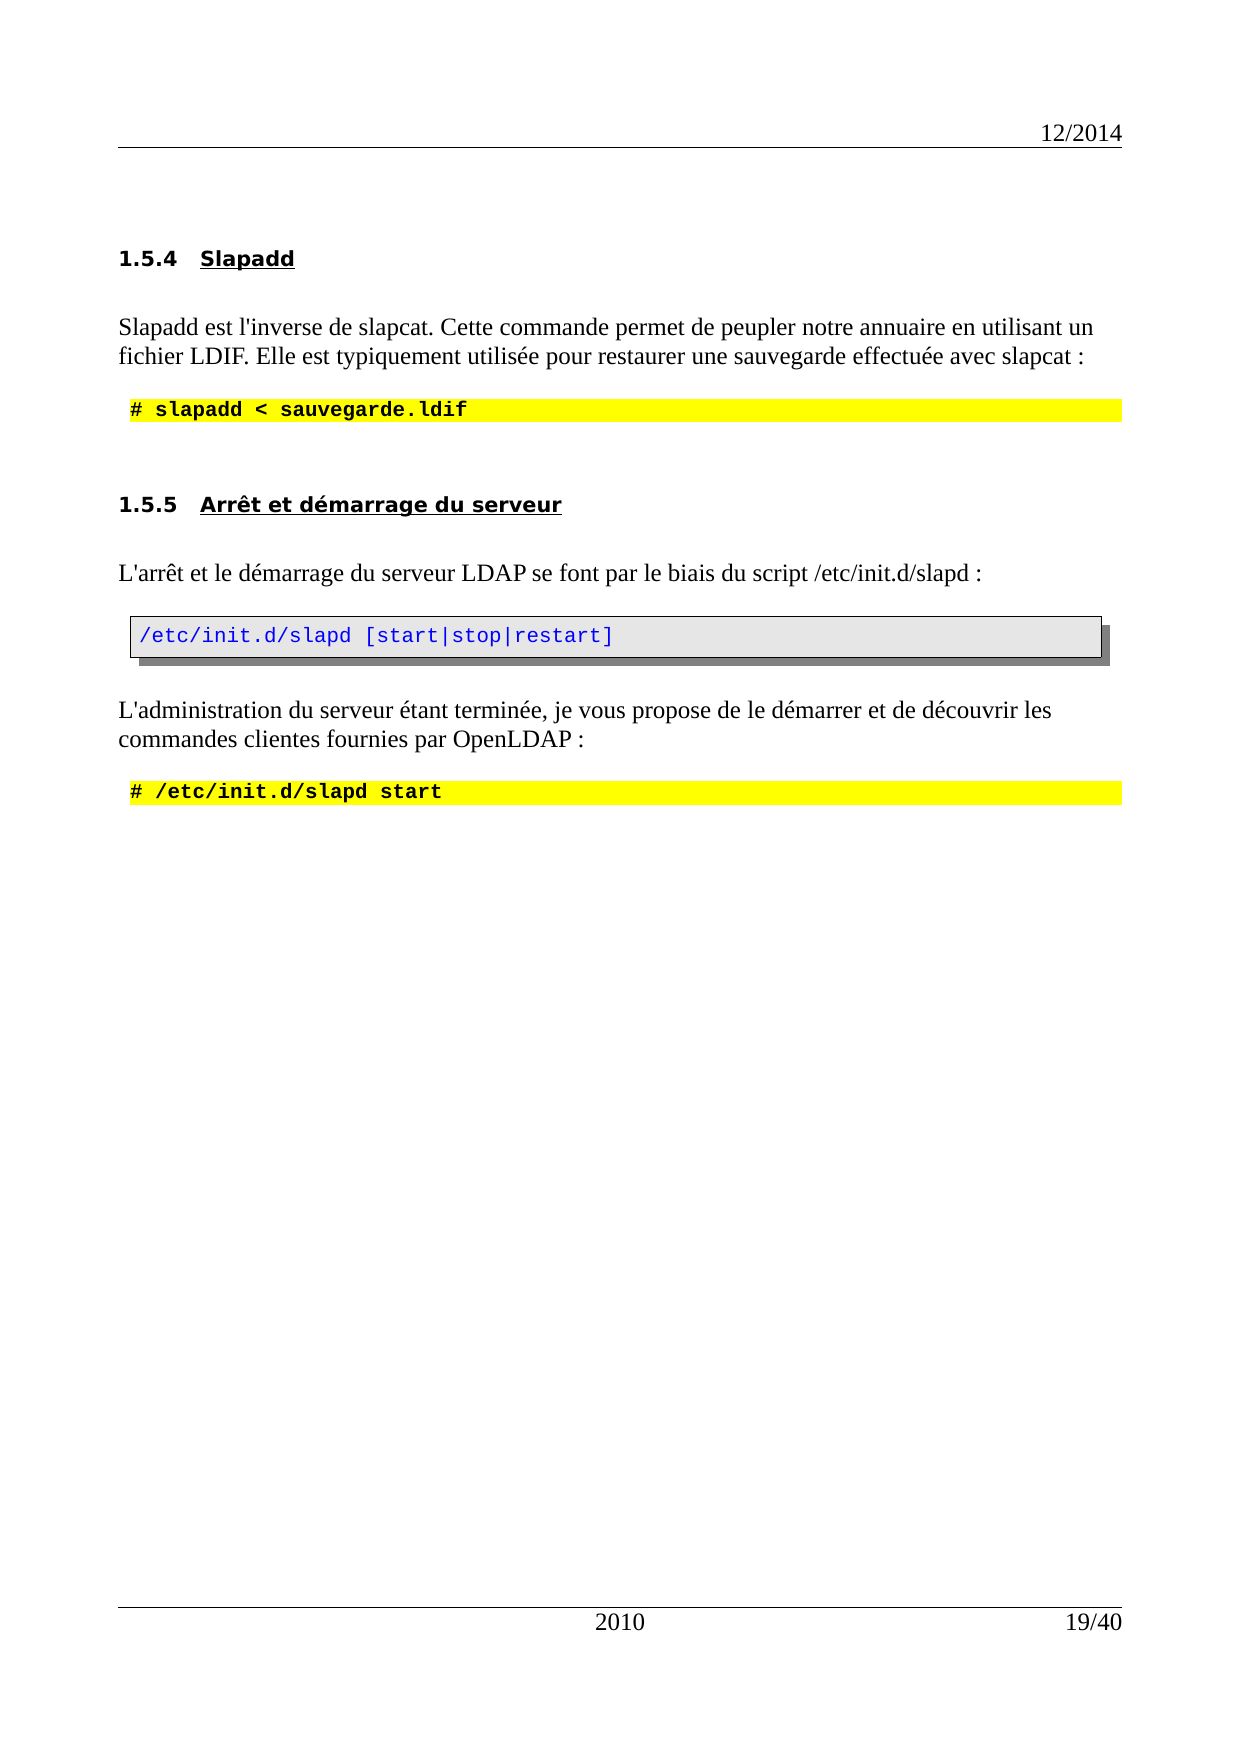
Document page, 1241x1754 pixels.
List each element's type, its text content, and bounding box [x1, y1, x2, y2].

text # slapadd < sauvegarde.ldif [130, 399, 1122, 422]
text Slapadd est l'inverse de slapcat. Cette commande permet de peupler notre annuaire en utilisant un fichier LDIF. Elle est typiquement utilisée pour restaurer une sauvegarde effectuée avec slapcat : [118, 312, 1122, 370]
subtitle Arrêt et démarrage du serveur [118, 493, 1122, 517]
text L'arrêt et le démarrage du serveur LDAP se font par le biais du script /etc/init.d/slapd : [118, 558, 1122, 587]
text L'administration du serveur étant terminée, je vous propose de le démarrer et de découvrir les commandes clientes fournies par OpenLDAP : [118, 695, 1122, 752]
text /etc/init.d/slapd [start|stop|restart] [131, 617, 1101, 657]
text # /etc/init.d/slapd start [130, 781, 1122, 805]
subtitle Slapadd [118, 247, 1122, 271]
